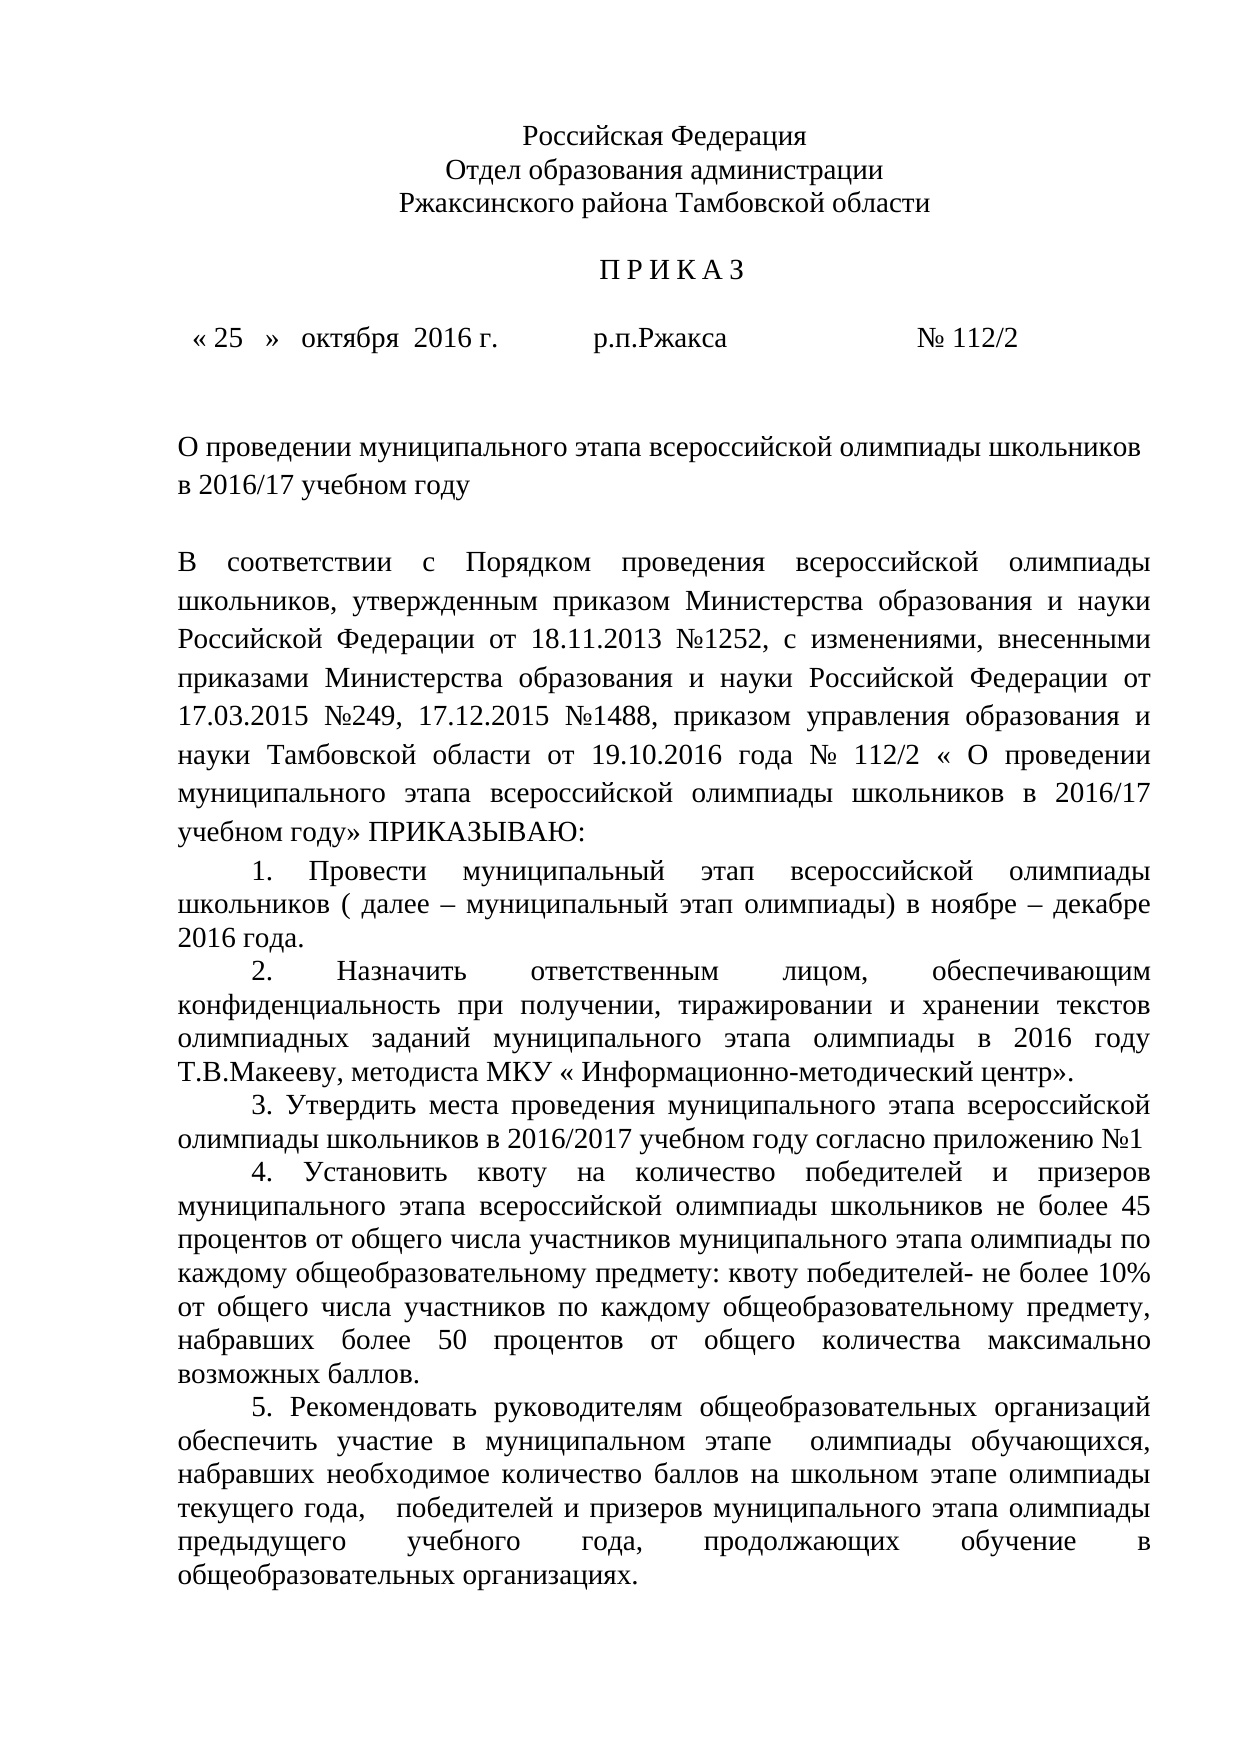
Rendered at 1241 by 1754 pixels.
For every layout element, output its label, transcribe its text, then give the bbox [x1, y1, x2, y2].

text Российская Федерация [177, 118, 1152, 152]
text О проведении муниципального этапа всероссийской олимпиады школьников в 2016/17 учебном году [177, 429, 1152, 501]
text 3. Утвердить места проведения муниципального этапа всероссийской олимпиады школьников в 2016/2017 учебном году согласно приложению №1 [177, 1087, 1152, 1154]
text 2. Назначить ответственным лицом, обеспечивающим конфиденциальность при получении, тиражировании и хранении текстов олимпиадных заданий муниципального этапа олимпиады в 2016 году Т.В.Макееву, методиста МКУ « Информационно-методический центр». [177, 953, 1152, 1087]
text 1. Провести муниципальный этап всероссийской олимпиады школьников ( далее – муниципальный этап олимпиады) в ноябре – декабре 2016 года. [177, 853, 1152, 953]
text « 25 » октября 2016 г. р.п.Ржакса № 112/2 [177, 320, 1152, 353]
text В соответствии с Порядком проведения всероссийской олимпиады школьников, утвержденным приказом Министерства образования и науки Российской Федерации от 18.11.2013 №1252, с изменениями, внесенными приказами Министерства образования и науки Российской Федерации от 17.03.2015 №249, 17.12.2015 №1488, приказом управления образования и науки Тамбовской области от 19.10.2016 года № 112/2 « О проведении муниципального этапа всероссийской олимпиады школьников в 2016/17 учебном году» ПРИКАЗЫВАЮ: [177, 544, 1152, 848]
text 5. Рекомендовать руководителям общеобразовательных организаций обеспечить участие в муниципальном этапе олимпиады обучающихся, набравших необходимое количество баллов на школьном этапе олимпиады текущего года, победителей и призеров муниципального этапа олимпиады предыдущего учебного года, продолжающих обучение в общеобразовательных организациях. [177, 1389, 1152, 1591]
text 4. Установить квоту на количество победителей и призеров муниципального этапа всероссийской олимпиады школьников не более 45 процентов от общего числа участников муниципального этапа олимпиады по каждому общеобразовательному предмету: квоту победителей- не более 10% от общего числа участников по каждому общеобразовательному предмету, набравших более 50 процентов от общего количества максимально возможных баллов. [177, 1154, 1152, 1389]
text Отдел образования администрации [177, 152, 1152, 185]
subtitle ПРИКАЗ [177, 252, 936, 286]
text Ржаксинского района Тамбовской области [177, 185, 1152, 219]
